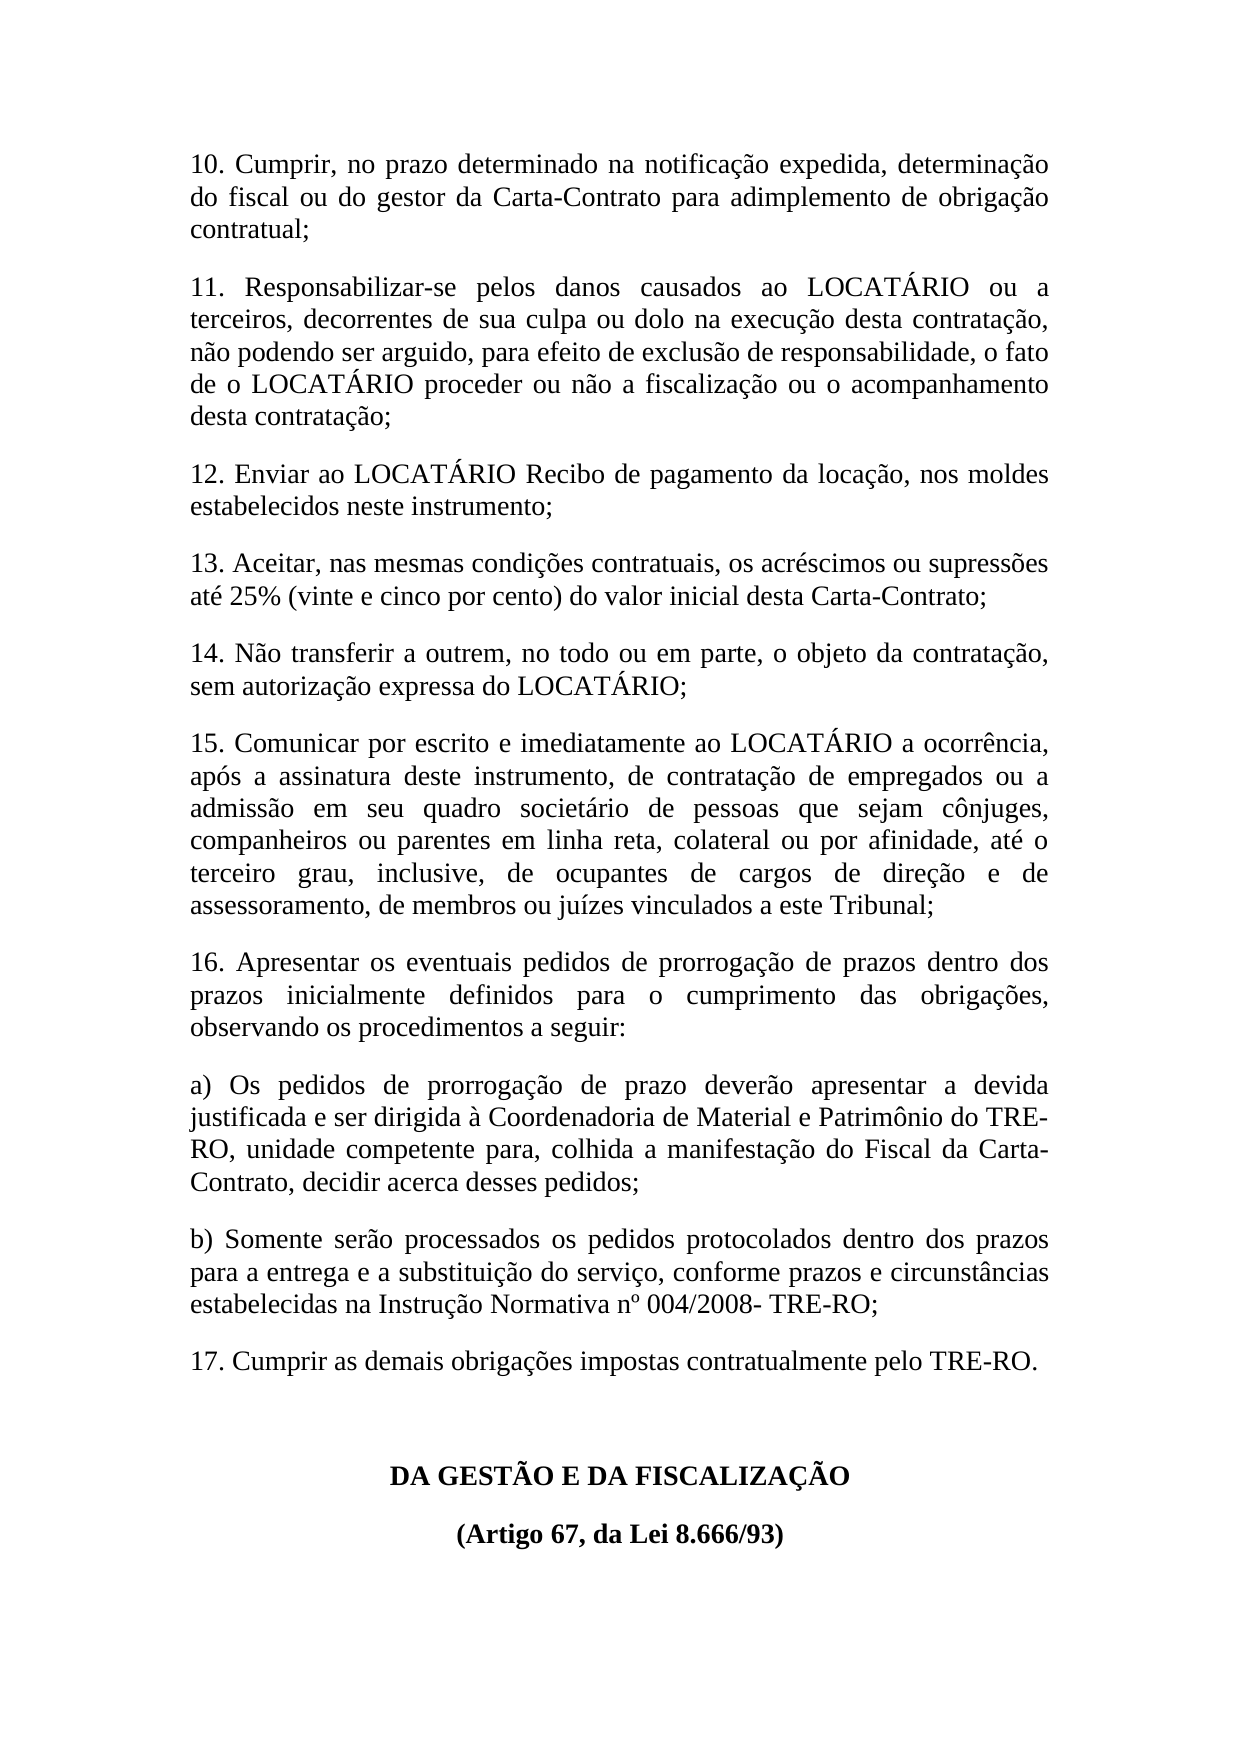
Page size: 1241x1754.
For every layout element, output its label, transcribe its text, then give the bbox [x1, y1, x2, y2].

text 10. Cumprir, no prazo determinado na notificação expedida, determinação do fiscal ou do gestor da Carta-Contrato para adimplemento de obrigação contratual; [190, 148, 1051, 245]
text DA GESTÃO E DA FISCALIZAÇÃO [190, 1459, 1051, 1492]
text a) Os pedidos de prorrogação de prazo deverão apresentar a devida justificada e ser dirigida à Coordenadoria de Material e Patrimônio do TRE-RO, unidade competente para, colhida a manifestação do Fiscal da Carta-Contrato, decidir acerca desses pedidos; [190, 1068, 1051, 1197]
text 11. Responsabilizar-se pelos danos causados ao LOCATÁRIO ou a terceiros, decorrentes de sua culpa ou dolo na execução desta contratação, não podendo ser arguido, para efeito de exclusão de responsabilidade, o fato de o LOCATÁRIO proceder ou não a fiscalização ou o acompanhamento desta contratação; [190, 270, 1051, 432]
text 13. Aceitar, nas mesmas condições contratuais, os acréscimos ou supressões até 25% (vinte e cinco por cento) do valor inicial desta Carta-Contrato; [190, 547, 1051, 611]
text 14. Não transferir a outrem, no todo ou em parte, o objeto da contratação, sem autorização expressa do LOCATÁRIO; [190, 636, 1051, 701]
text b) Somente serão processados os pedidos protocolados dentro dos prazos para a entrega e a substituição do serviço, conforme prazos e circunstâncias estabelecidas na Instrução Normativa nº 004/2008- TRE-RO; [190, 1222, 1051, 1319]
text 12. Enviar ao LOCATÁRIO Recibo de pagamento da locação, nos moldes estabelecidos neste instrumento; [190, 457, 1051, 522]
text 17. Cumprir as demais obrigações impostas contratualmente pelo TRE-RO. [190, 1344, 1051, 1377]
text (Artigo 67, da Lei 8.666/93) [190, 1517, 1051, 1549]
text 15. Comunicar por escrito e imediatamente ao LOCATÁRIO a ocorrência, após a assinatura deste instrumento, de contratação de empregados ou a admissão em seu quadro societário de pessoas que sejam cônjuges, companheiros ou parentes em linha reta, colateral ou por afinidade, até o terceiro grau, inclusive, de ocupantes de cargos de direção e de assessoramento, de membros ou juízes vinculados a este Tribunal; [190, 726, 1051, 921]
text 16. Apresentar os eventuais pedidos de prorrogação de prazos dentro dos prazos inicialmente definidos para o cumprimento das obrigações, observando os procedimentos a seguir: [190, 946, 1051, 1043]
